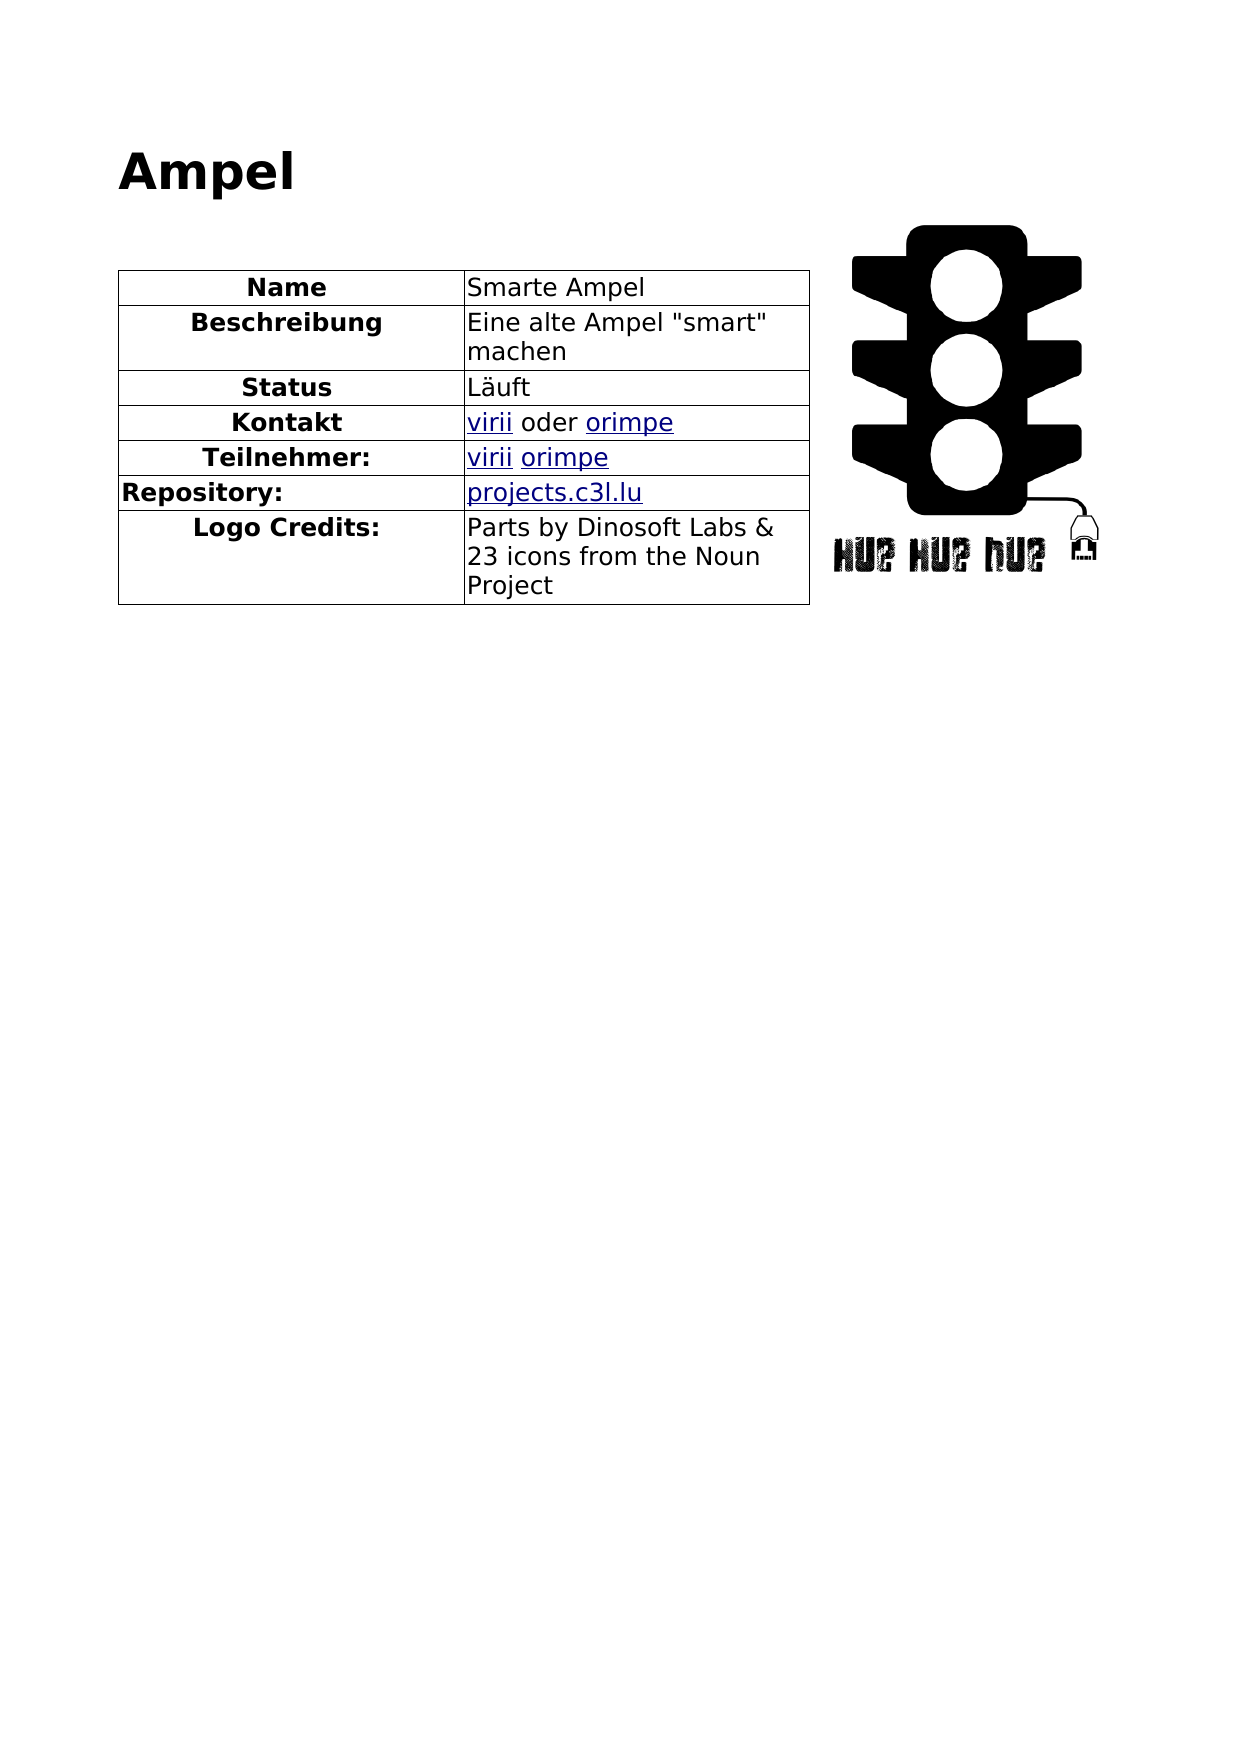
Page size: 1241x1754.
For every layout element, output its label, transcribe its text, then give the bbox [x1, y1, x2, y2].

picture [809, 213, 1123, 605]
table_cell projects.c3l.lu [465, 476, 809, 510]
subtitle Ampel [118, 143, 1122, 201]
table_cell virii oder orimpe [465, 406, 809, 440]
table_cell Eine alte Ampel "smart" machen [465, 306, 809, 370]
table_header Name [119, 271, 464, 305]
table_cell Status [119, 371, 464, 405]
table_cell Logo Credits: [119, 511, 464, 603]
table_cell Parts by Dinosoft Labs & 23 icons from the Noun Project [465, 511, 809, 603]
table_header Smarte Ampel [465, 271, 809, 305]
table_cell Repository: [119, 476, 464, 510]
table_cell Teilnehmer: [119, 441, 464, 475]
table_cell virii orimpe [465, 441, 809, 475]
table_cell Läuft [465, 371, 809, 405]
table_cell Beschreibung [119, 306, 464, 370]
table_cell Kontakt [119, 406, 464, 440]
